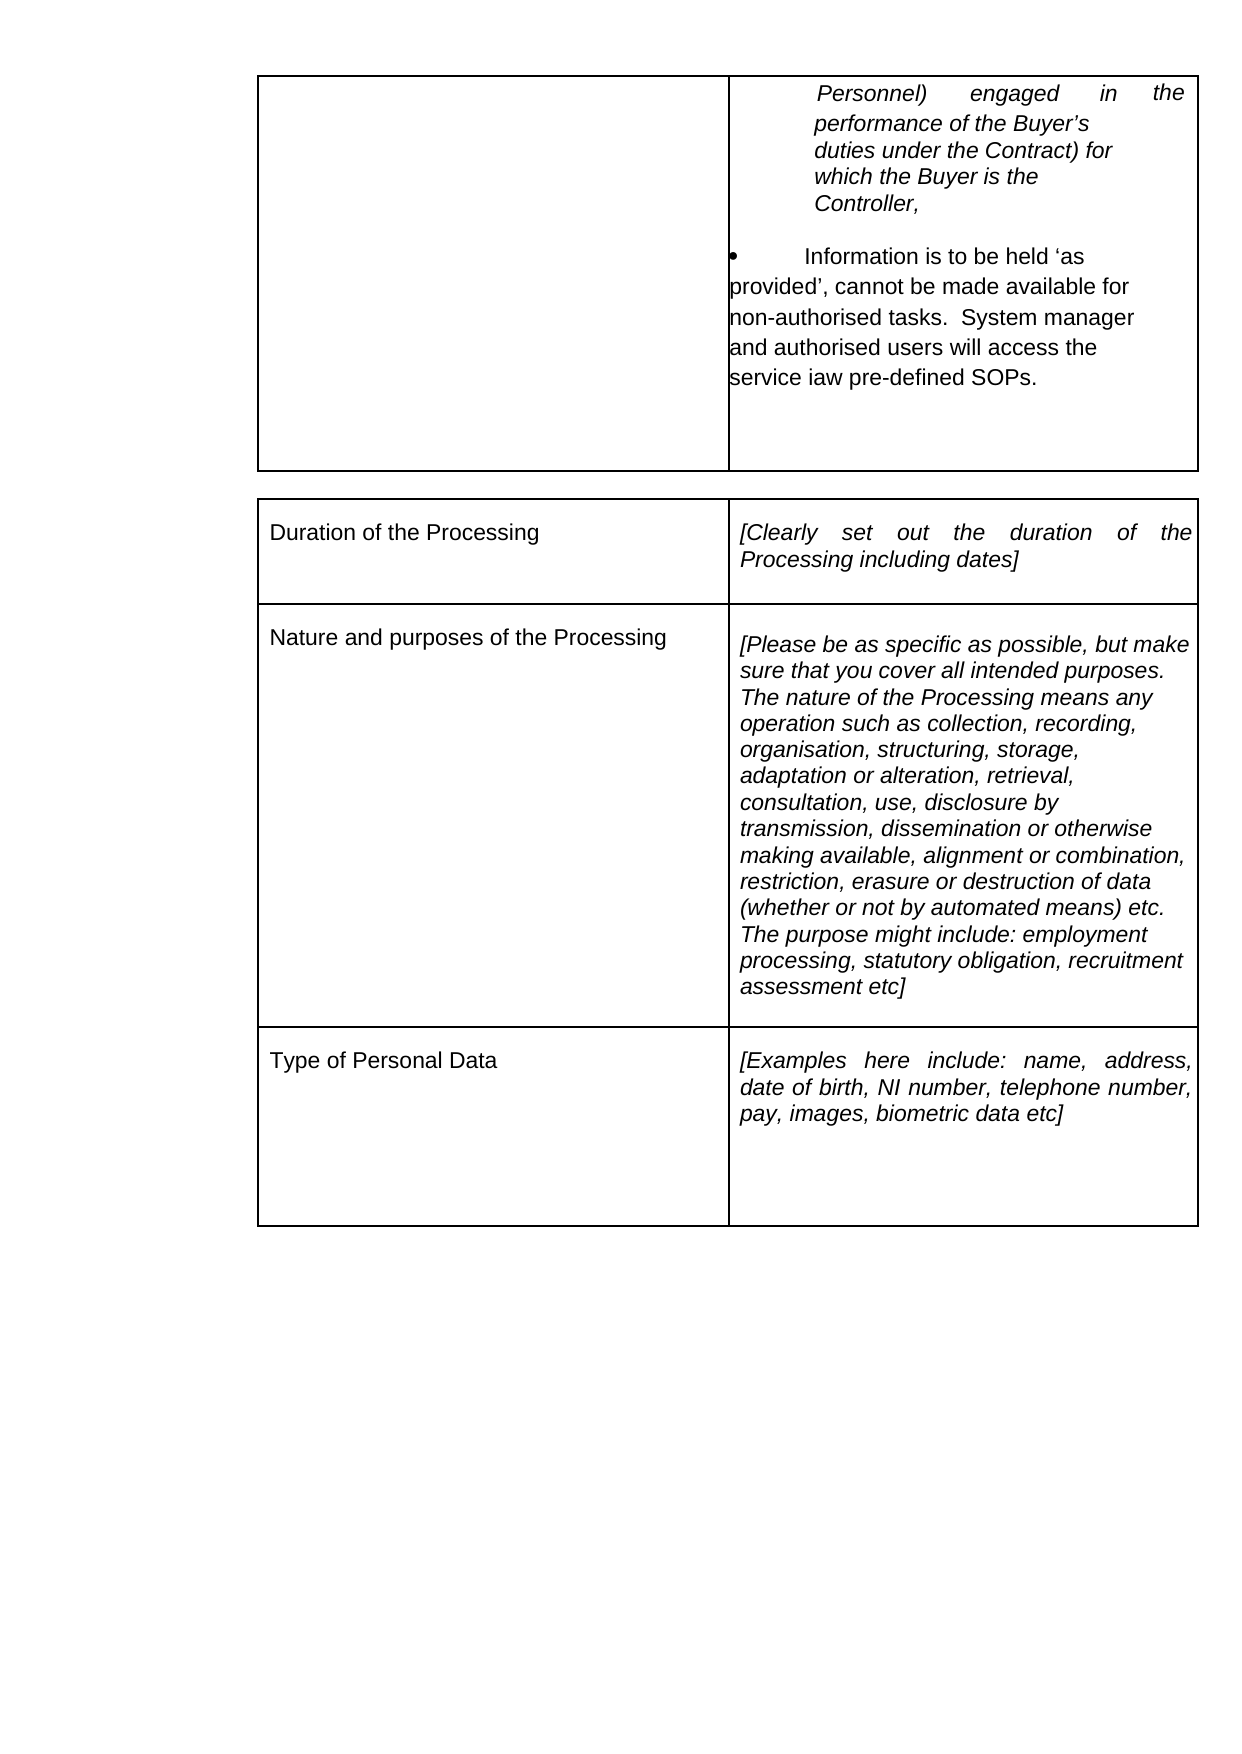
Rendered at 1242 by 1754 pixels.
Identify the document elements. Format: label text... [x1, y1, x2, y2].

table_cell Personnel) engaged in performance of the Buyer’s duties under the Contract) for which the Buyer is the Controller, Information is to be held ‘as provided’, cannot be made available for non-authorised tasks. System manager and authorised users will access the service iaw pre-defined SOPs. [730, 77, 1153, 470]
table_cell Type of Personal Data [259, 1028, 728, 1224]
table_cell the [1153, 77, 1197, 470]
table_cell [Examples here include: name, address, date of birth, NI number, telephone number, pay, images, biometric data etc] [730, 1028, 1197, 1224]
table_cell Nature and purposes of the Processing [259, 605, 728, 1026]
table_cell [259, 77, 728, 470]
table_header [Clearly set out the duration of the Processing including dates] [730, 500, 1197, 603]
table_header Duration of the Processing [259, 500, 728, 603]
table_cell [Please be as specific as possible, but make sure that you cover all intended purposes. The nature of the Processing means any operation such as collection, recording, organisation, structuring, storage, adaptation or alteration, retrieval, consultation, use, disclosure by transmission, dissemination or otherwise making available, alignment or combination, restriction, erasure or destruction of data (whether or not by automated means) etc. The purpose might include: employment processing, statutory obligation, recruitment assessment etc] [730, 605, 1197, 1026]
